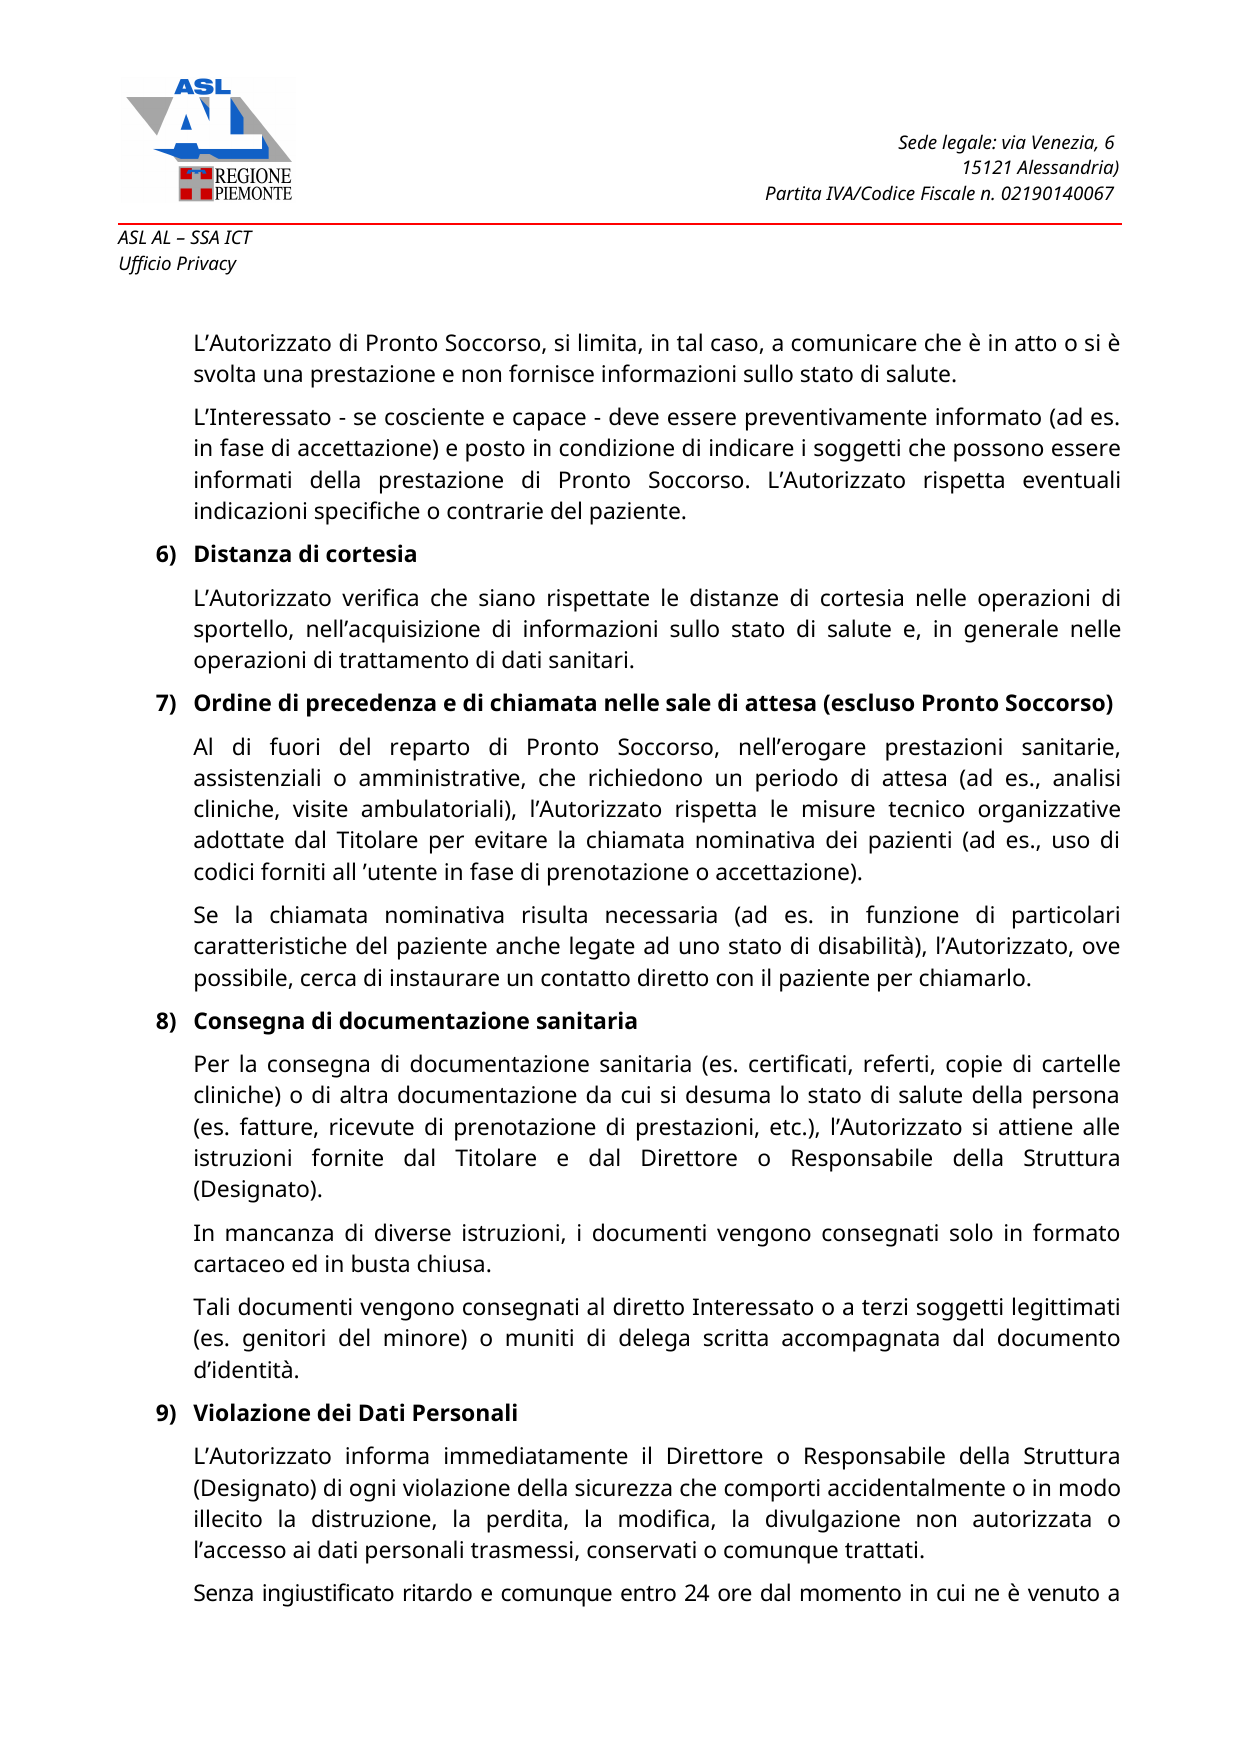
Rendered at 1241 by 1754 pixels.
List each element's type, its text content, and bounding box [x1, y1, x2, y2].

text Tali documenti vengono consegnati al diretto Interessato o a terzi soggetti legittimati (es. genitori del minore) o muniti di delega scritta accompagnata dal documento d’identità. [193, 1291, 1122, 1385]
text Per la consegna di documentazione sanitaria (es. certificati, referti, copie di cartelle cliniche) o di altra documentazione da cui si desuma lo stato di salute della persona (es. fatture, ricevute di prenotazione di prestazioni, etc.), l’Autorizzato si attiene alle istruzioni fornite dal Titolare e dal Direttore o Responsabile della Struttura (Designato). [193, 1048, 1122, 1204]
text Se la chiamata nominativa risulta necessaria (ad es. in funzione di particolari caratteristiche del paziente anche legate ad uno stato di disabilità), l’Autorizzato, ove possibile, cerca di instaurare un contatto diretto con il paziente per chiamarlo. [193, 899, 1122, 993]
list Distanza di cortesia [156, 538, 1122, 569]
text In mancanza di diverse istruzioni, i documenti vengono consegnati solo in formato cartaceo ed in busta chiusa. [193, 1217, 1122, 1279]
text Al di fuori del reparto di Pronto Soccorso, nell’erogare prestazioni sanitarie, assistenziali o amministrative, che richiedono un periodo di attesa (ad es., analisi cliniche, visite ambulatoriali), l’Autorizzato rispetta le misure tecnico organizzative adottate dal Titolare per evitare la chiamata nominativa dei pazienti (ad es., uso di codici forniti all ’utente in fase di prenotazione o accettazione). [193, 731, 1122, 887]
list Consegna di documentazione sanitaria [156, 1005, 1122, 1036]
text L’Interessato - se cosciente e capace - deve essere preventivamente informato (ad es. in fase di accettazione) e posto in condizione di indicare i soggetti che possono essere informati della prestazione di Pronto Soccorso. L’Autorizzato rispetta eventuali indicazioni specifiche o contrarie del paziente. [193, 401, 1122, 526]
text L’Autorizzato verifica che siano rispettate le distanze di cortesia nelle operazioni di sportello, nell’acquisizione di informazioni sullo stato di salute e, in generale nelle operazioni di trattamento di dati sanitari. [193, 582, 1122, 675]
text Senza ingiustificato ritardo e comunque entro 24 ore dal momento in cui ne è venuto a [193, 1577, 1122, 1609]
list Violazione dei Dati Personali [156, 1397, 1122, 1428]
list Ordine di precedenza e di chiamata nelle sale di attesa (escluso Pronto Soccorso) [156, 687, 1122, 719]
picture [121, 77, 296, 203]
text L’Autorizzato informa immediatamente il Direttore o Responsabile della Struttura (Designato) di ogni violazione della sicurezza che comporti accidentalmente o in modo illecito la distruzione, la perdita, la modifica, la divulgazione non autorizzata o l’accesso ai dati personali trasmessi, conservati o comunque trattati. [193, 1440, 1122, 1565]
text L’Autorizzato di Pronto Soccorso, si limita, in tal caso, a comunicare che è in atto o si è svolta una prestazione e non fornisce informazioni sullo stato di salute. [193, 327, 1122, 389]
